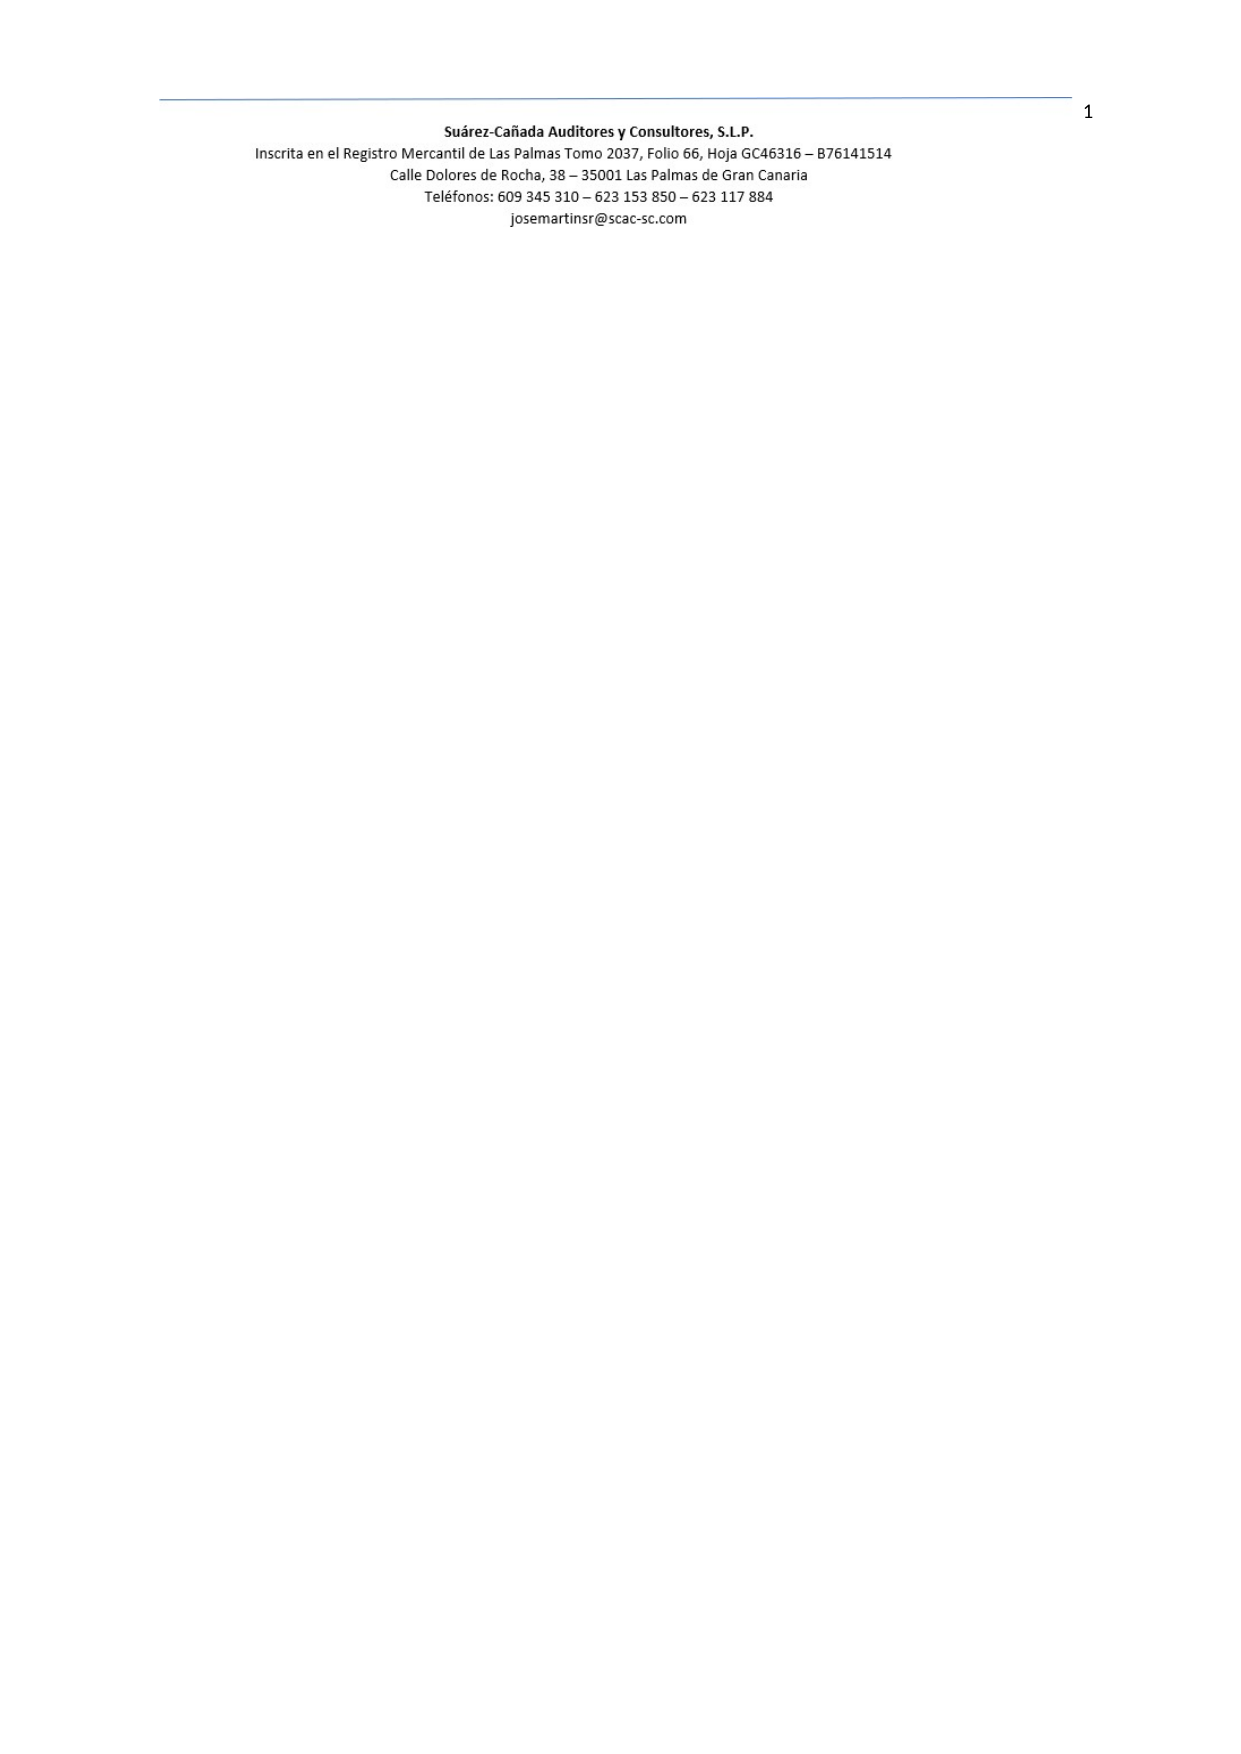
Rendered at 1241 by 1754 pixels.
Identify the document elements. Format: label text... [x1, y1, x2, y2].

picture [159, 97, 1073, 227]
text [2, 98, 159, 123]
text 1 [1073, 98, 1093, 123]
